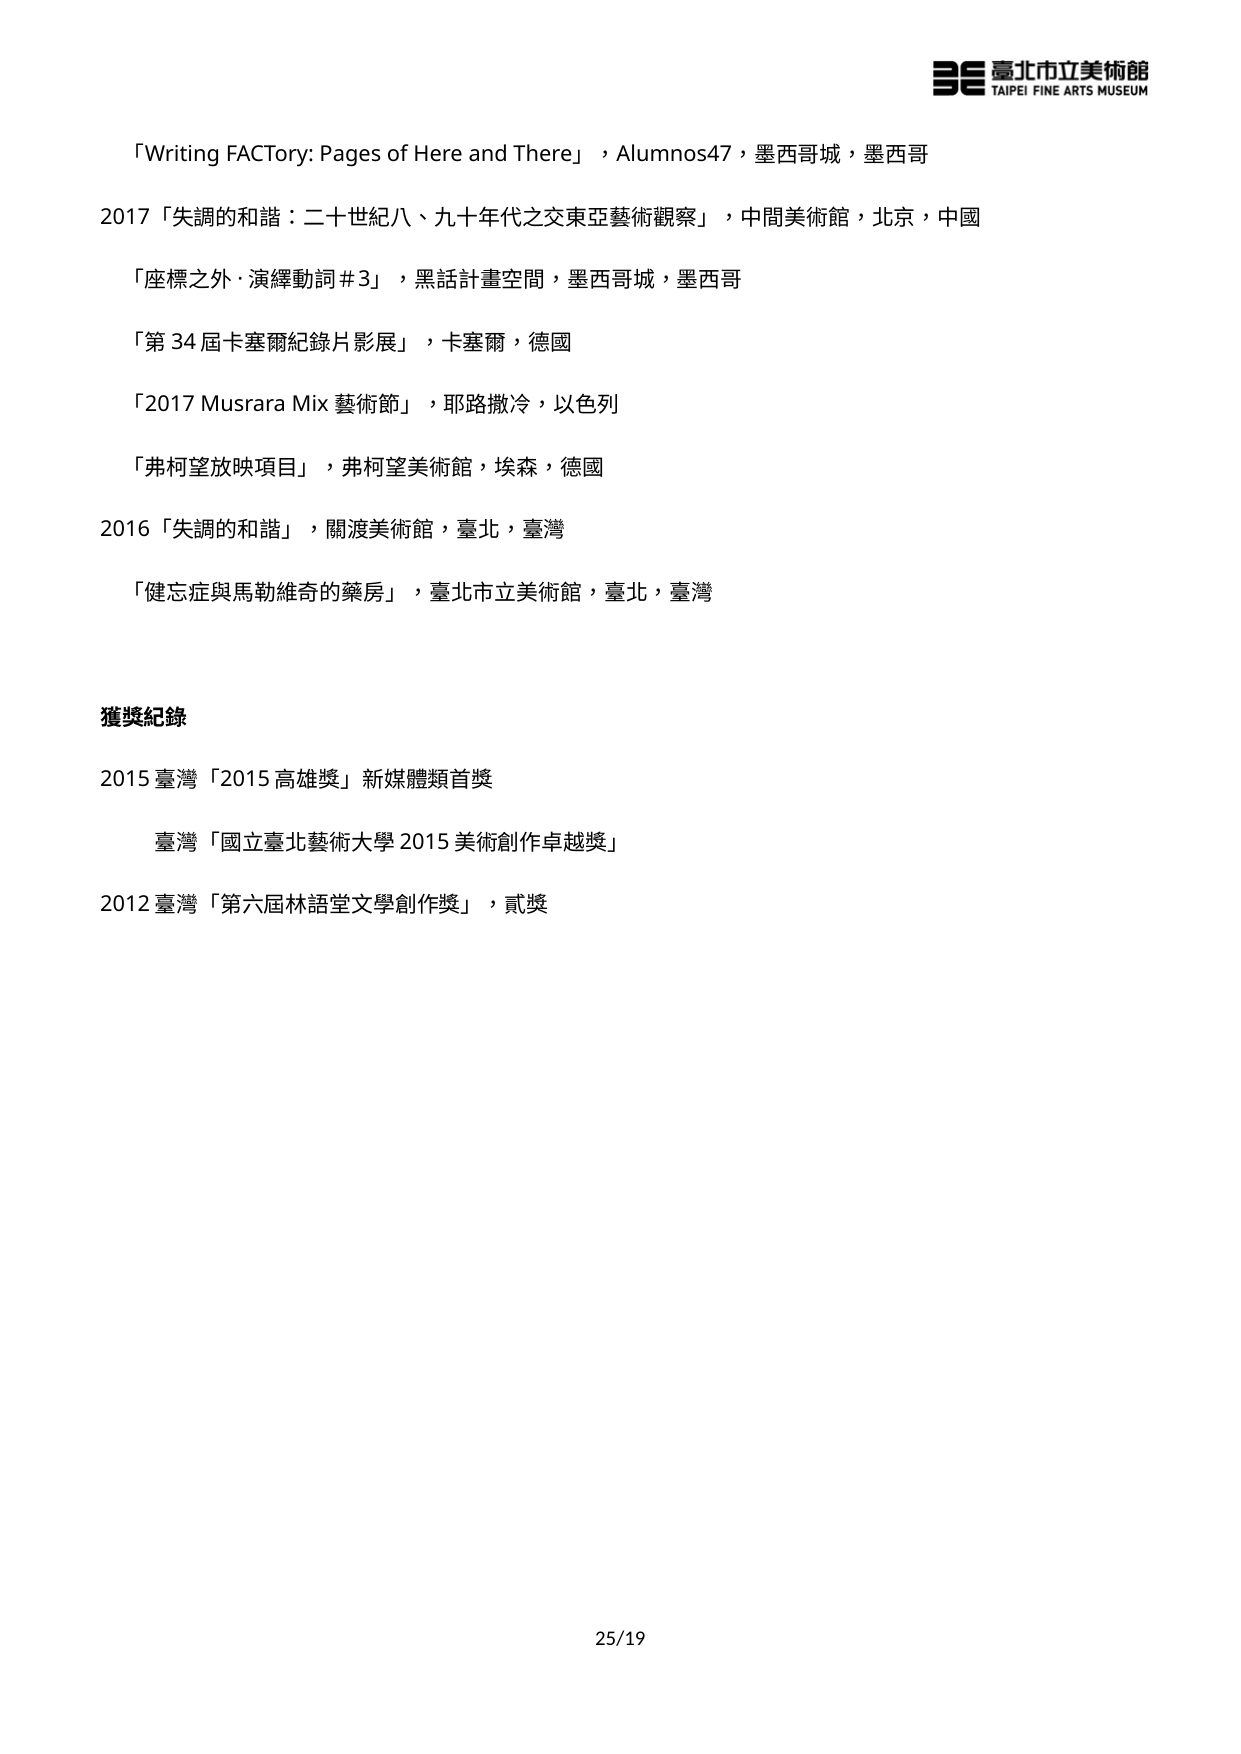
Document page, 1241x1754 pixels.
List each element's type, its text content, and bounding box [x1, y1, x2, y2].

table_cell 「Writing FACTory: Pages of Here and There」，Alumnos47，墨西哥城，墨西哥 2017「失調的和諧：二十世紀八、九十年代之交東亞藝術觀察」，中間美術館，北京，中國 「座標之外 · 演繹動詞＃3」，黑話計畫空間，墨西哥城，墨西哥 「第34屆卡塞爾紀錄片影展」，卡塞爾，德國 「2017 Musrara Mix 藝術節」，耶路撒冷，以色列 「弗柯望放映項目」，弗柯望美術館，埃森，德國 2016「失調的和諧」，關渡美術館，臺北，臺灣 「健忘症與馬勒維奇的藥房」，臺北市立美術館，臺北，臺灣 獲獎紀錄 2015臺灣「2015高雄獎」新媒體類首獎 2015臺灣「國立臺北藝術大學2015美術創作卓越獎」 2012臺灣「第六屆林語堂文學創作獎」，貳獎 [89, 112, 1104, 924]
